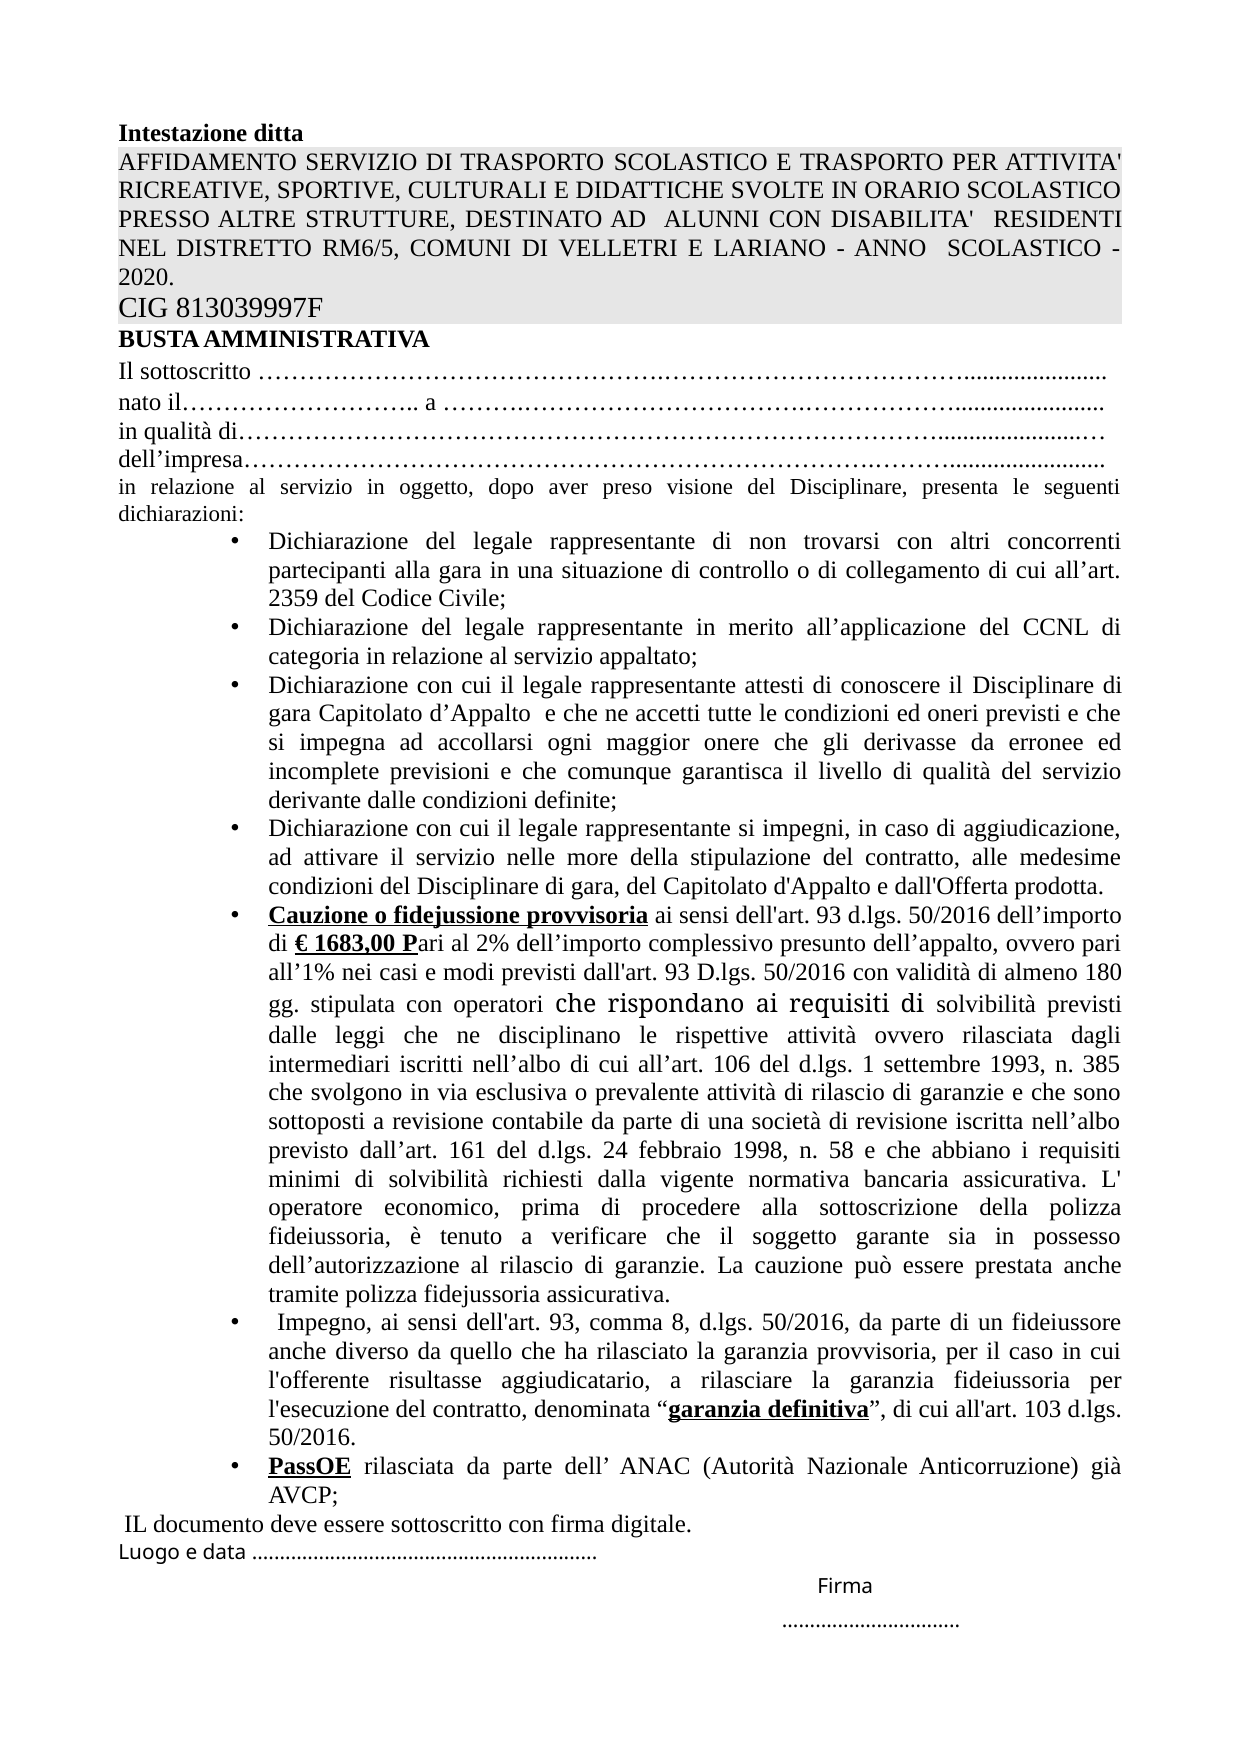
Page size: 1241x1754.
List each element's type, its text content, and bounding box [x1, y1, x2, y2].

list PassOE rilasciata da parte dell’ ANAC (Autorità Nazionale Anticorruzione) già AVCP; [231, 1451, 1122, 1509]
text in qualità di………………………………………………………………………….......................… [118, 416, 1122, 444]
list Impegno, ai sensi dell'art. 93, comma 8, d.lgs. 50/2016, da parte di un fideiussore anche diverso da quello che ha rilasciato la garanzia provvisoria, per il caso in cui l'offerente risultasse aggiudicatario, a rilasciare la garanzia fideiussoria per l'esecuzione del contratto, denominata “garanzia definitiva”, di cui all'art. 103 d.lgs. 50/2016. [231, 1307, 1122, 1451]
text in relazione al servizio in oggetto, dopo aver preso visione del Disciplinare, presenta le seguenti dichiarazioni: [118, 473, 1122, 526]
list Dichiarazione con cui il legale rappresentante attesti di conoscere il Disciplinare di gara Capitolato d’Appalto e che ne accetti tutte le condizioni ed oneri previsti e che si impegna ad accollarsi ogni maggior onere che gli derivasse da erronee ed incomplete previsioni e che comunque garantisca il livello di qualità del servizio derivante dalle condizioni definite; [231, 670, 1122, 813]
text Luogo e data .............................................................. [118, 1537, 1122, 1566]
text ................................ [620, 1606, 1122, 1634]
text dell’impresa………………………………………………………………….………......................... [118, 444, 1122, 473]
list Dichiarazione con cui il legale rappresentante si impegni, in caso di aggiudicazione, ad attivare il servizio nelle more della stipulazione del contratto, alle medesime condizioni del Disciplinare di gara, del Capitolato d'Appalto e dall'Offerta prodotta. [231, 813, 1122, 900]
text CIG 813039997F [118, 291, 1122, 324]
text BUSTA AMMINISTRATIVA [118, 324, 1122, 353]
text AFFIDAMENTO SERVIZIO DI TRASPORTO SCOLASTICO E TRASPORTO PER ATTIVITA' RICREATIVE, SPORTIVE, CULTURALI E DIDATTICHE SVOLTE IN ORARIO SCOLASTICO PRESSO ALTRE STRUTTURE, DESTINATO AD ALUNNI CON DISABILITA' RESIDENTI NEL DISTRETTO RM6/5, COMUNI DI VELLETRI E LARIANO - ANNO SCOLASTICO -2020. [118, 147, 1122, 291]
text IL documento deve essere sottoscritto con firma digitale. [118, 1509, 1122, 1537]
text Intestazione ditta [118, 118, 1122, 147]
list Dichiarazione del legale rappresentante in merito all’applicazione del CCNL di categoria in relazione al servizio appaltato; [231, 612, 1122, 670]
text Firma [118, 1572, 1122, 1600]
list Dichiarazione del legale rappresentante di non trovarsi con altri concorrenti partecipanti alla gara in una situazione di controllo o di collegamento di cui all’art. 2359 del Codice Civile; [231, 526, 1122, 612]
text Il sottoscritto ………………………………………….………………………………....................... [118, 353, 1122, 387]
list Cauzione o fidejussione provvisoria ai sensi dell'art. 93 d.lgs. 50/2016 dell’importo di € 1683,00 Pari al 2% dell’importo complessivo presunto dell’appalto, ovvero pari all’1% nei casi e modi previsti dall'art. 93 D.lgs. 50/2016 con validità di almeno 180 gg. stipulata con operatori che rispondano ai requisiti di solvibilità previsti dalle leggi che ne disciplinano le rispettive attività ovvero rilasciata dagli intermediari iscritti nell’albo di cui all’art. 106 del d.lgs. 1 settembre 1993, n. 385 che svolgono in via esclusiva o prevalente attività di rilascio di garanzie e che sono sottoposti a revisione contabile da parte di una società di revisione iscritta nell’albo previsto dall’art. 161 del d.lgs. 24 febbraio 1998, n. 58 e che abbiano i requisiti minimi di solvibilità richiesti dalla vigente normativa bancaria assicurativa. L' operatore economico, prima di procedere alla sottoscrizione della polizza fideiussoria, è tenuto a verificare che il soggetto garante sia in possesso dell’autorizzazione al rilascio di garanzie. La cauzione può essere prestata anche tramite polizza fidejussoria assicurativa. [231, 900, 1122, 1307]
text nato il……………………….. a ……….…………………………….………………........................ [118, 387, 1122, 416]
